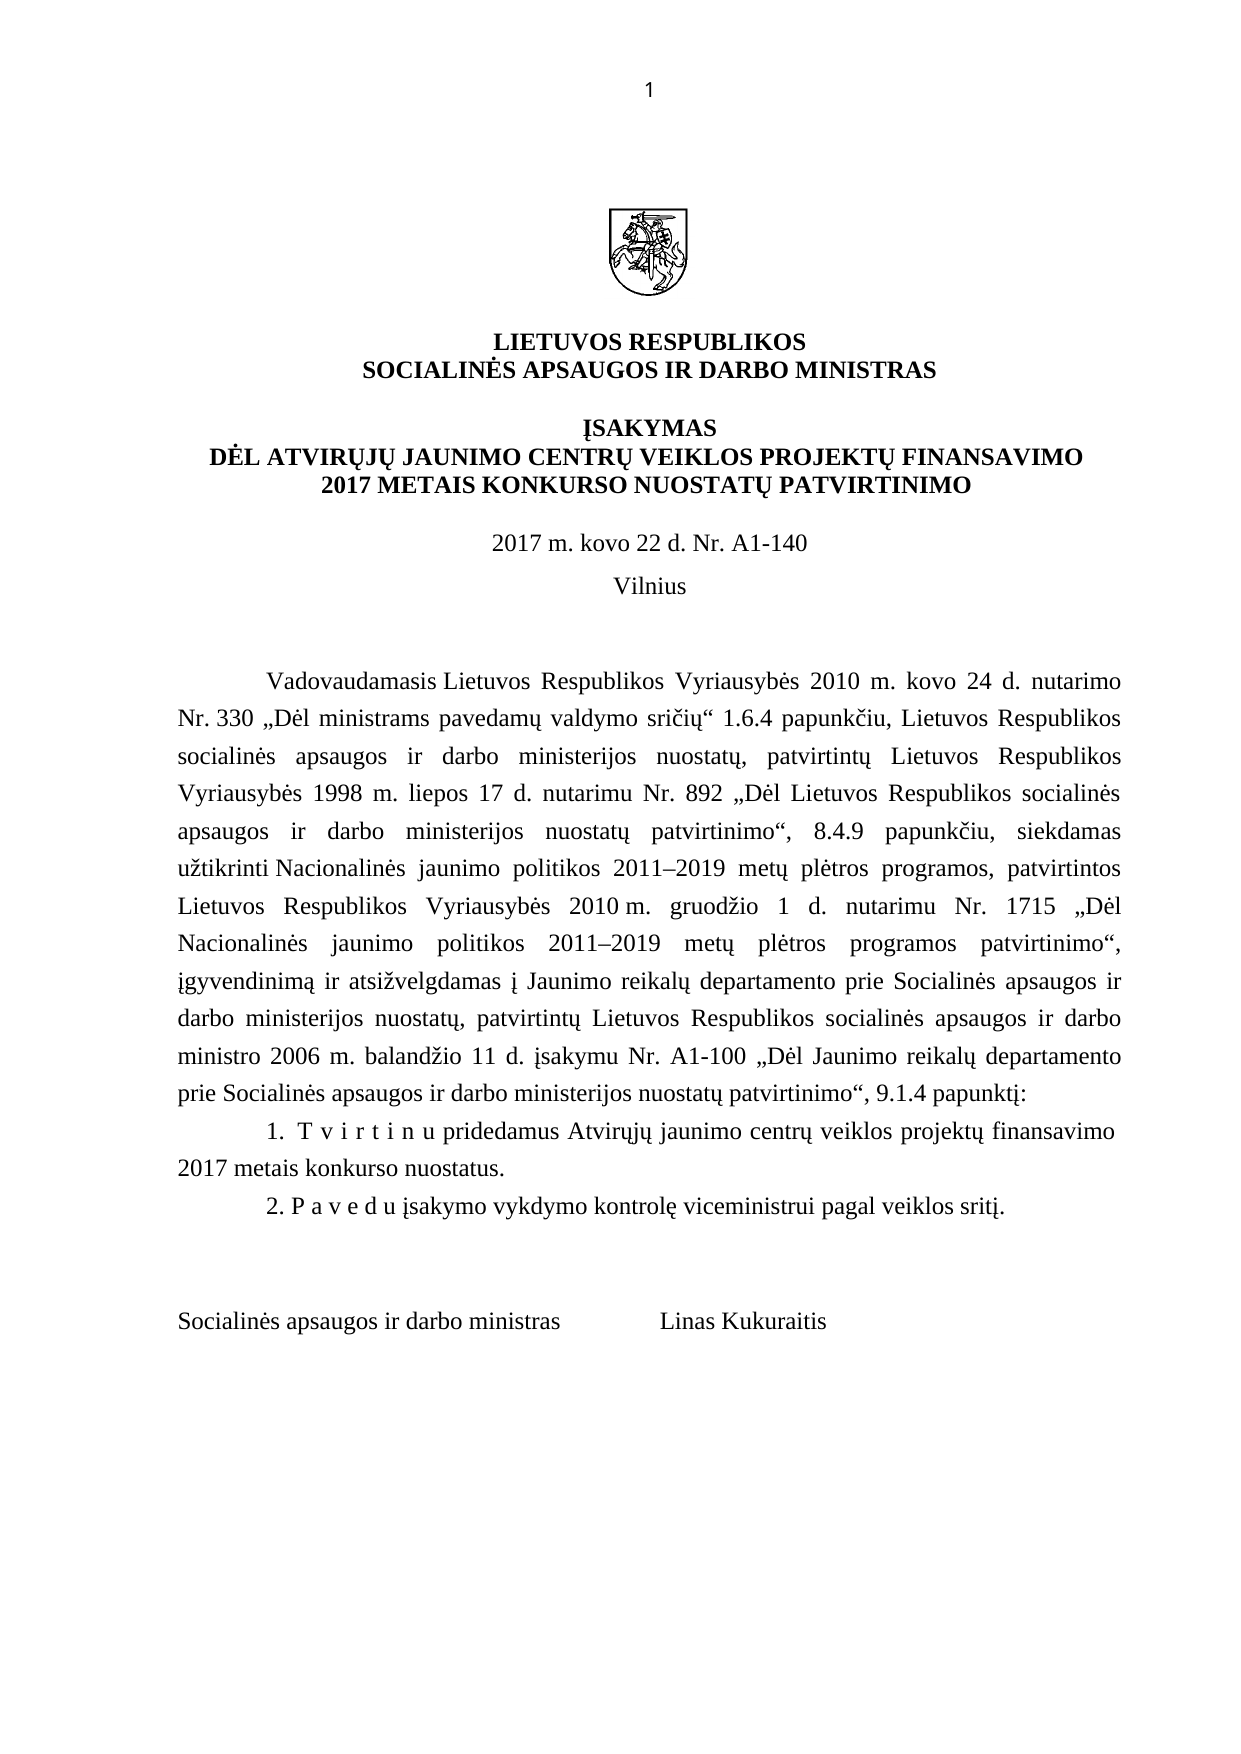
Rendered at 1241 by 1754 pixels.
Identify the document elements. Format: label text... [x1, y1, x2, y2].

text 2. P a v e d u įsakymo vykdymo kontrolę viceministrui pagal veiklos sritį. [177, 1182, 1122, 1220]
text ĮSAKYMAS [177, 413, 1122, 442]
text SOCIALINĖS APSAUGOS IR DARBO MINISTRAS [177, 355, 1122, 384]
text 2017 m. kovo 22 d. Nr. A1-140 [177, 528, 1122, 557]
text LIETUVOS RESPUBLIKOS [177, 327, 1122, 355]
text Vadovaudamasis Lietuvos Respublikos Vyriausybės 2010 m. kovo 24 d. nutarimo Nr. 330 „Dėl ministrams pavedamų valdymo sričių“ 1.6.4 papunkčiu, Lietuvos Respublikos socialinės apsaugos ir darbo ministerijos nuostatų, patvirtintų Lietuvos Respublikos Vyriausybės 1998 m. liepos 17 d. nutarimu Nr. 892 „Dėl Lietuvos Respublikos socialinės apsaugos ir darbo ministerijos nuostatų patvirtinimo“, 8.4.9 papunkčiu, siekdamas užtikrinti Nacionalinės jaunimo politikos 2011–2019 metų plėtros programos, patvirtintos Lietuvos Respublikos Vyriausybės 2010 m. gruodžio 1 d. nutarimu Nr. 1715 „Dėl Nacionalinės jaunimo politikos 2011–2019 metų plėtros programos patvirtinimo“, įgyvendinimą ir atsižvelgdamas į Jaunimo reikalų departamento prie Socialinės apsaugos ir darbo ministerijos nuostatų, patvirtintų Lietuvos Respublikos socialinės apsaugos ir darbo ministro 2006 m. balandžio 11 d. įsakymu Nr. A1-100 „Dėl Jaunimo reikalų departamento prie Socialinės apsaugos ir darbo ministerijos nuostatų patvirtinimo“, 9.1.4 papunktį: [177, 657, 1122, 1107]
text Socialinės apsaugos ir darbo ministras Linas Kukuraitis [177, 1306, 1122, 1335]
text DĖL ATVIRŲJŲ JAUNIMO CENTRŲ VEIKLOS PROJEKTŲ FINANSAVIMO 2017 METAIS KONKURSO NUOSTATŲ PATVIRTINIMO [177, 442, 1122, 499]
text 1. T v i r t i n u pridedamus Atvirųjų jaunimo centrų veiklos projektų finansavimo 2017 metais konkurso nuostatus. [177, 1107, 1117, 1182]
text Vilnius [177, 571, 1122, 600]
